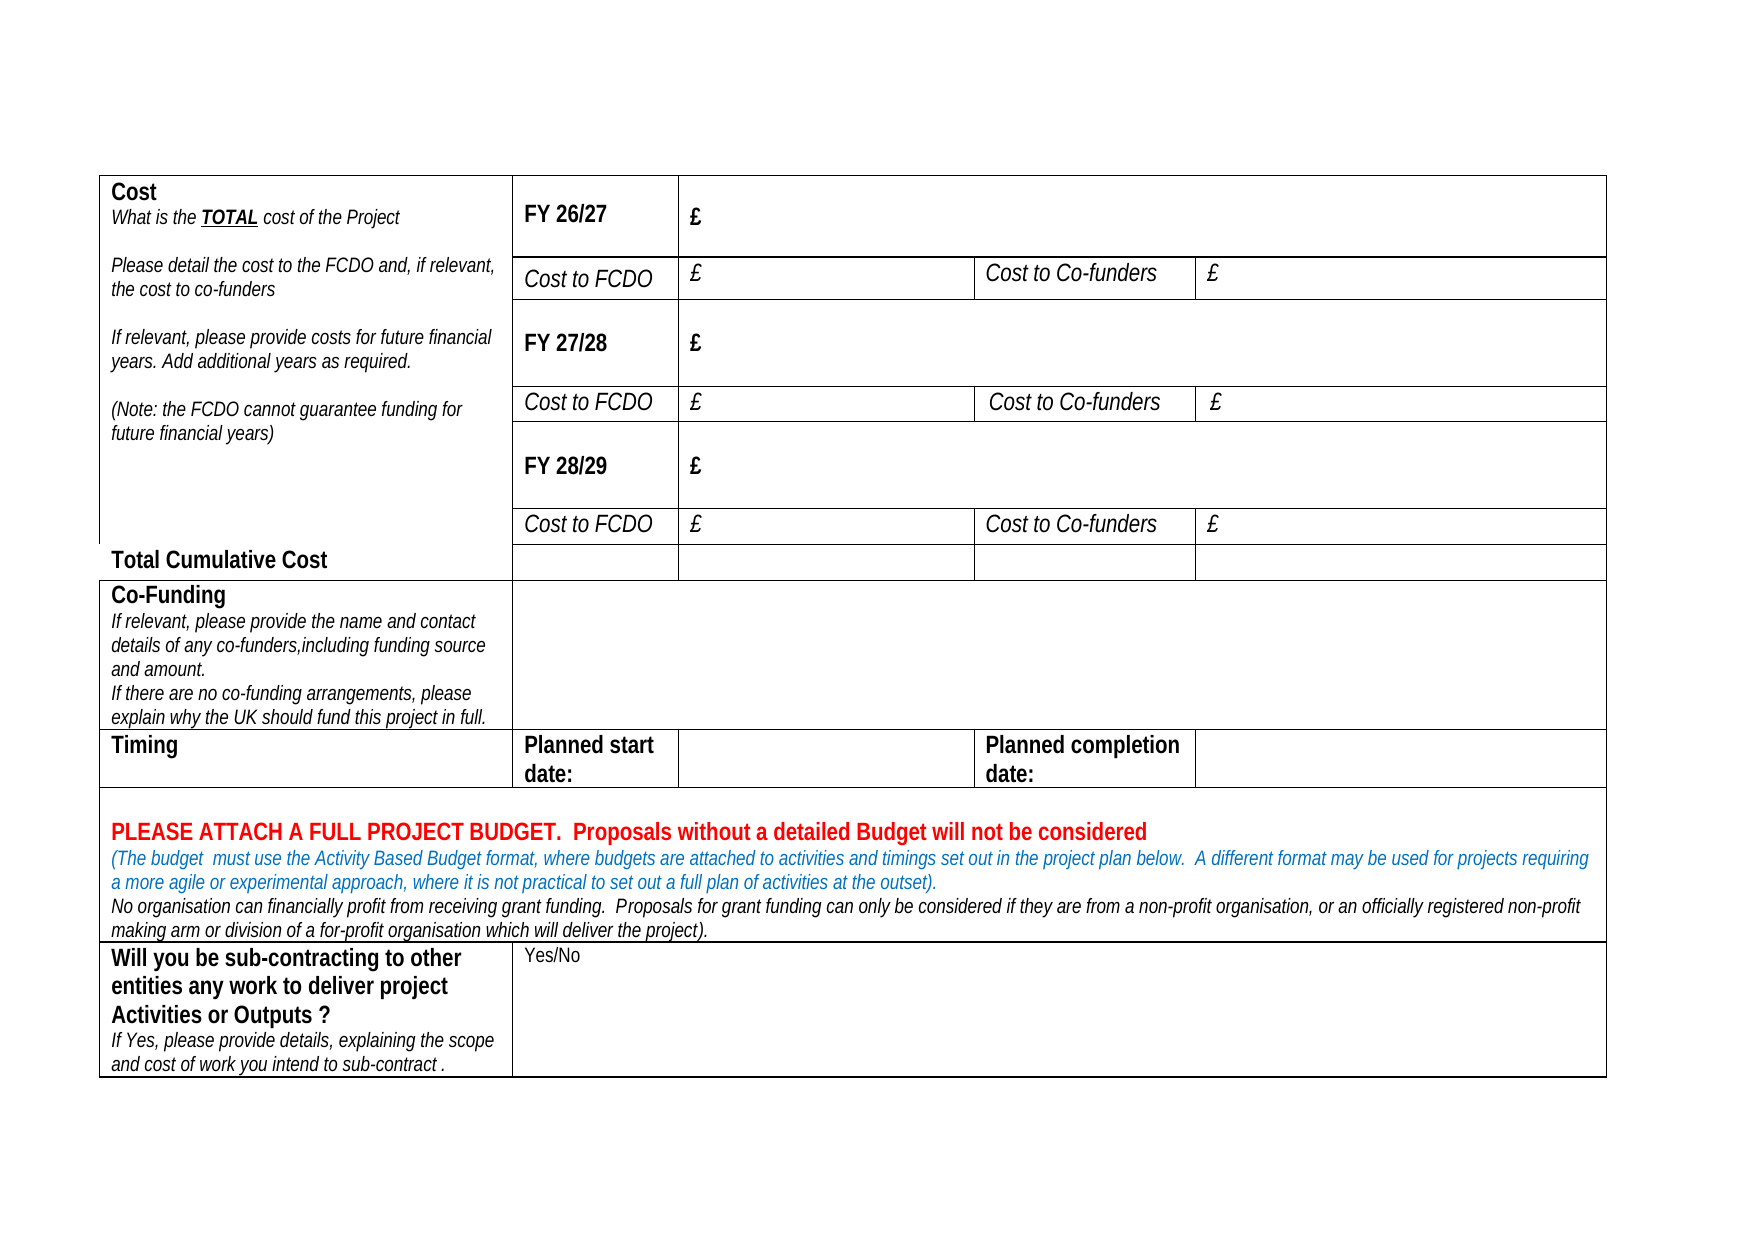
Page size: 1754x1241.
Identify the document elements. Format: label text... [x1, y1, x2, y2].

table_cell Cost to Co-funders [975, 509, 1195, 544]
table_cell [513, 545, 678, 579]
table_cell Planned start date: [513, 730, 678, 787]
table_cell Total Cumulative Cost [100, 544, 512, 579]
table_cell PLEASE ATTACH A FULL PROJECT BUDGET. Proposals without a detailed Budget will not be considered (The budget must use the Activity Based Budget format, where budgets are attached to activities and timings set out in the project plan below. A different format may be used for projects requiring a more agile or experimental approach, where it is not practical to set out a full plan of activities at the outset). No organisation can financially profit from receiving grant funding. Proposals for grant funding can only be considered if they are from a non-profit organisation, or an officially registered non-profit making arm or division of a for-profit organisation which will deliver the project). [100, 788, 1606, 941]
table_cell Cost to FCDO [513, 509, 678, 544]
table_cell £ [1196, 387, 1606, 421]
table_cell [679, 730, 974, 787]
table_cell Cost to FCDO [513, 258, 678, 299]
table_header Cost What is the TOTAL cost of the Project Please detail the cost to the FCDO and, if relevant, the cost to co-funders If relevant, please provide costs for future financial years. Add additional years as required. (Note: the FCDO cannot guarantee funding for future financial years) [100, 176, 512, 544]
table_cell Cost to FCDO [513, 387, 678, 421]
table_cell FY 27/28 [513, 300, 678, 386]
table_cell [1196, 730, 1606, 787]
table_cell Will you be sub-contracting to other entities any work to deliver project Activities or Outputs ? If Yes, please provide details, explaining the scope and cost of work you intend to sub-contract . [100, 943, 512, 1076]
table_cell [1196, 545, 1606, 579]
table_cell £ [679, 509, 974, 544]
table_cell FY 28/29 [513, 422, 678, 508]
table_cell [679, 545, 974, 579]
table_cell Timing [100, 730, 512, 787]
table_cell £ [679, 387, 974, 421]
table_cell [975, 545, 1195, 579]
table_cell £ [679, 422, 1606, 508]
table_cell £ [1196, 258, 1606, 299]
table_cell Cost to Co-funders [975, 258, 1195, 299]
table_header FY 26/27 [513, 176, 678, 256]
table_cell Co-Funding If relevant, please provide the name and contact details of any co-funders,including funding source and amount. If there are no co-funding arrangements, please explain why the UK should fund this project in full. [100, 581, 512, 729]
table_cell £ [1196, 509, 1606, 544]
table_cell £ [679, 300, 1606, 386]
table_header £ [679, 176, 1606, 256]
table_cell Yes/No [513, 943, 1606, 1076]
table_cell £ [679, 258, 974, 299]
table_cell Cost to Co-funders [975, 387, 1195, 421]
table_cell Planned completion date: [975, 730, 1195, 787]
table_cell [513, 581, 1606, 729]
